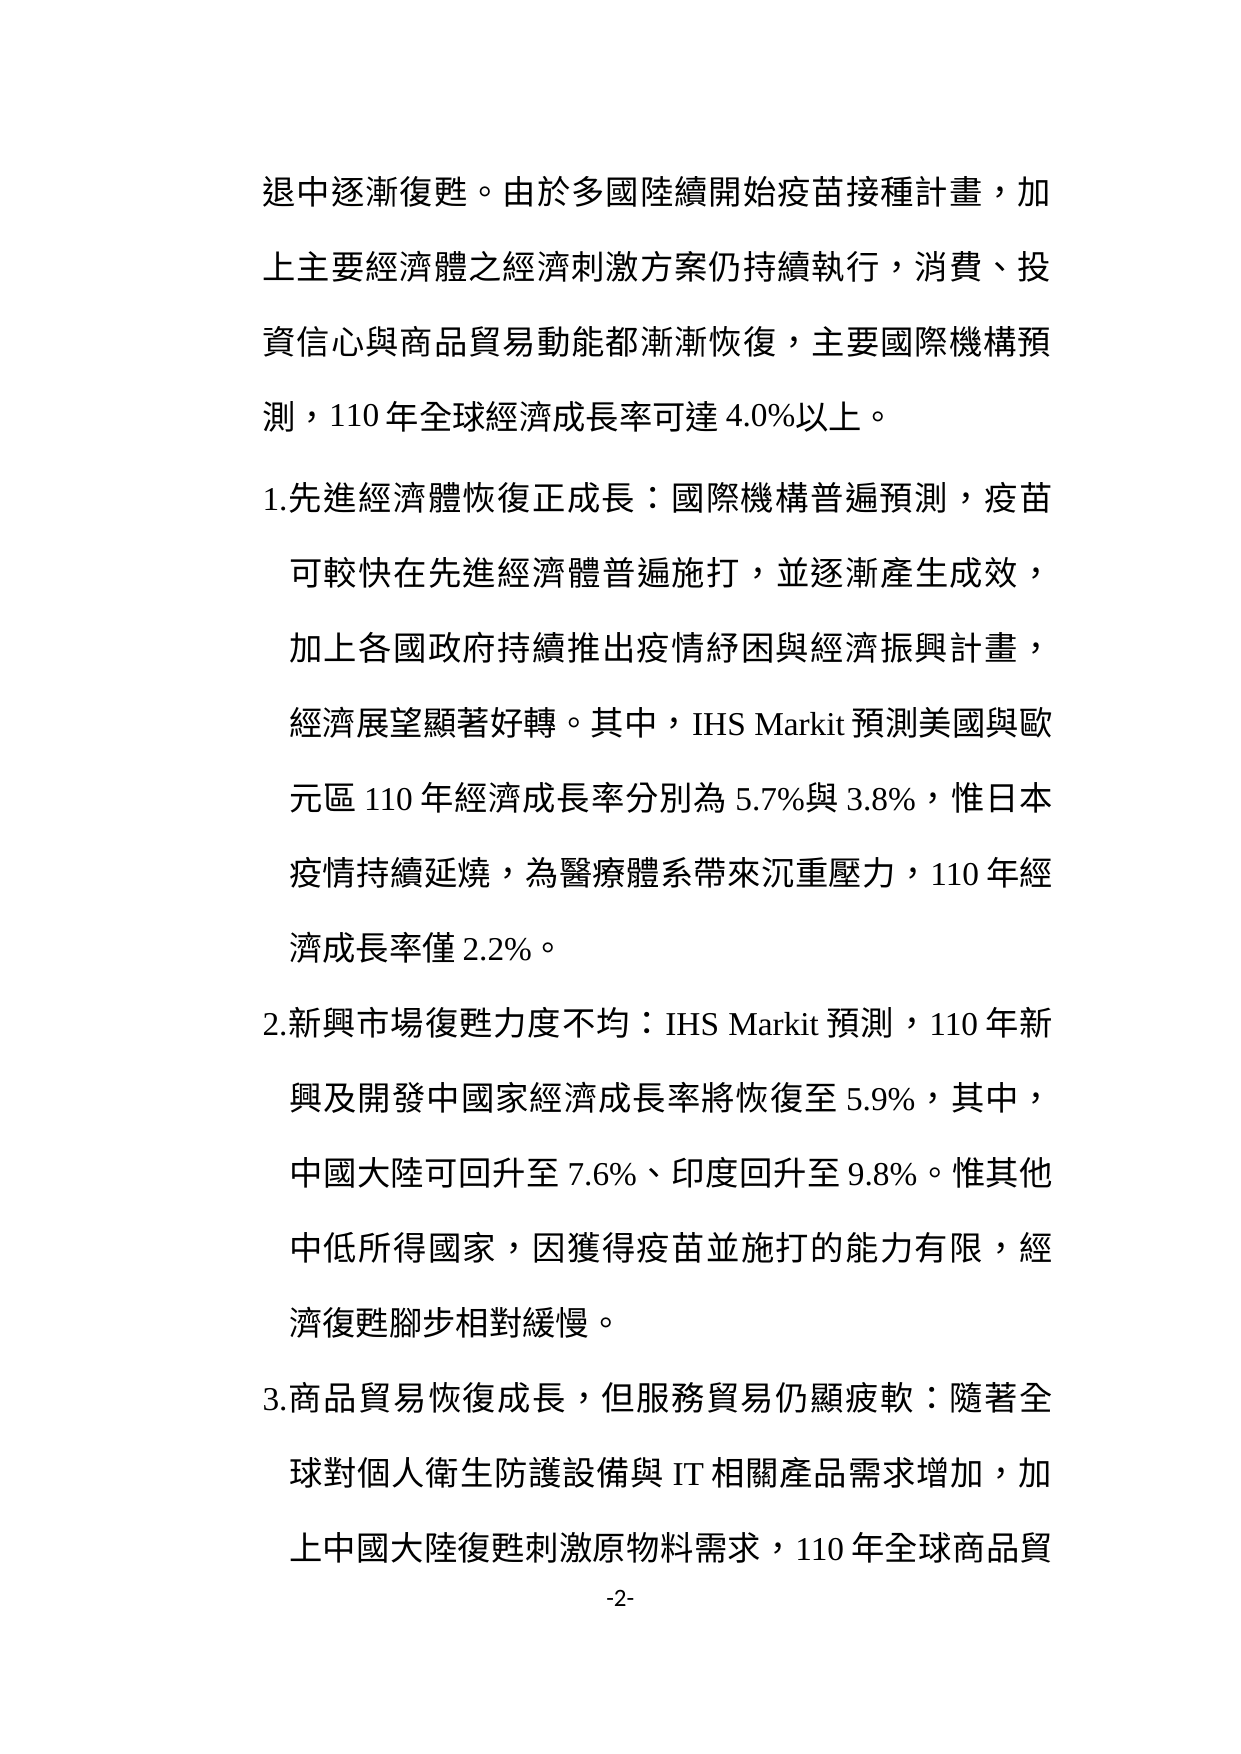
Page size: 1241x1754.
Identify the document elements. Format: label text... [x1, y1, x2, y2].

text 退中逐漸復甦。由於多國陸續開始疫苗接種計畫，加上主要經濟體之經濟刺激方案仍持續執行，消費、投資信心與商品貿易動能都漸漸恢復，主要國際機構預測，110年全球經濟成長率可達4.0%以上。 [262, 152, 1053, 452]
text 3.商品貿易恢復成長，但服務貿易仍顯疲軟：隨著全球對個人衛生防護設備與IT相關產品需求增加，加上中國大陸復甦刺激原物料需求，110年全球商品貿 [262, 1352, 1053, 1577]
text 2.新興市場復甦力度不均：IHS Markit預測，110年新興及開發中國家經濟成長率將恢復至5.9%，其中，中國大陸可回升至7.6%、印度回升至9.8%。惟其他中低所得國家，因獲得疫苗並施打的能力有限，經濟復甦腳步相對緩慢。 [262, 977, 1053, 1352]
text 1.先進經濟體恢復正成長：國際機構普遍預測，疫苗可較快在先進經濟體普遍施打，並逐漸產生成效，加上各國政府持續推出疫情紓困與經濟振興計畫，經濟展望顯著好轉。其中，IHS Markit預測美國與歐元區110年經濟成長率分別為5.7%與3.8%，惟日本疫情持續延燒，為醫療體系帶來沉重壓力，110年經濟成長率僅2.2%。 [262, 452, 1053, 977]
